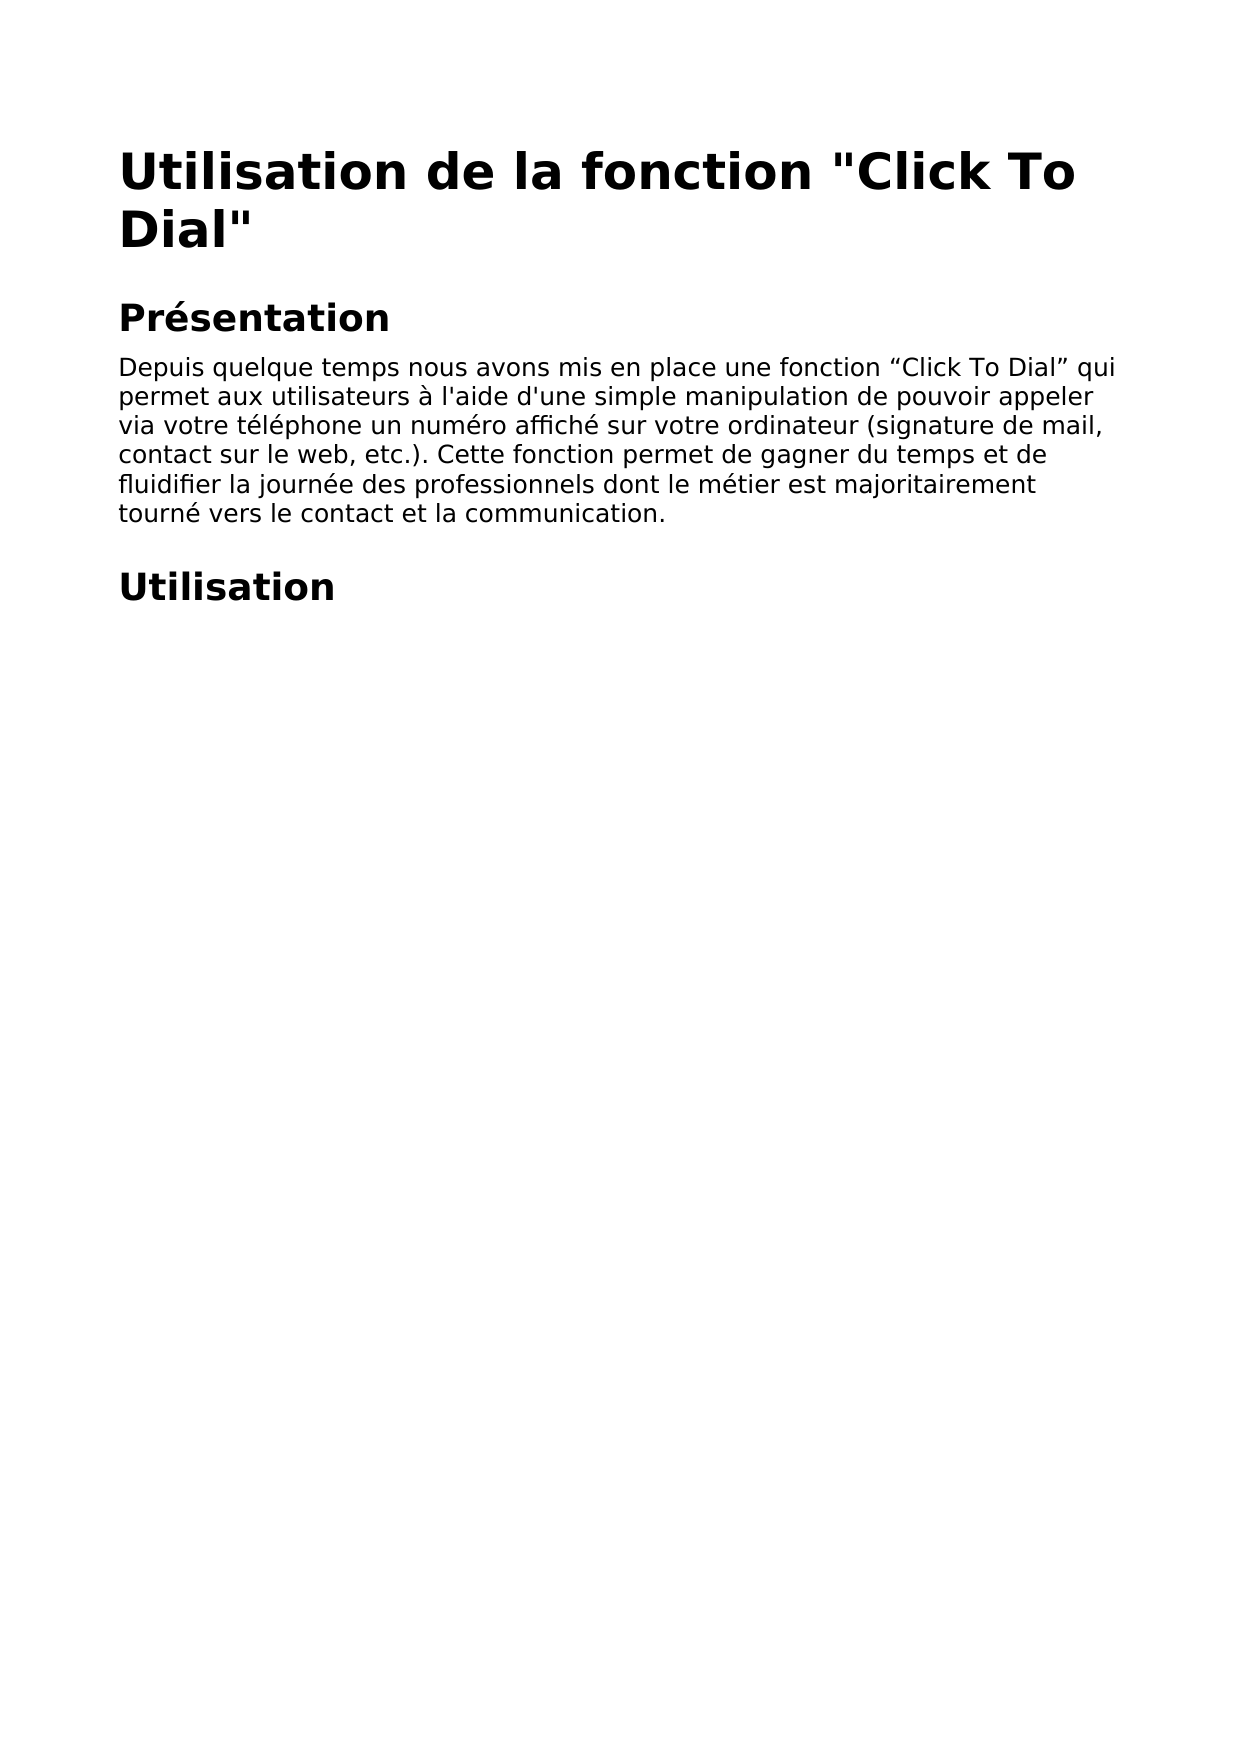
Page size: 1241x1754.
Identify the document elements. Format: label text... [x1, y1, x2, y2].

subtitle Utilisation de la fonction "Click To Dial" [118, 143, 1122, 259]
subtitle Présentation [118, 297, 1122, 341]
text Depuis quelque temps nous avons mis en place une fonction “Click To Dial” qui permet aux utilisateurs à l'aide d'une simple manipulation de pouvoir appeler via votre téléphone un numéro affiché sur votre ordinateur (signature de mail, contact sur le web, etc.). Cette fonction permet de gagner du temps et de fluidifier la journée des professionnels dont le métier est majoritairement tourné vers le contact et la communication. [118, 353, 1122, 528]
subtitle Utilisation [118, 566, 1122, 609]
